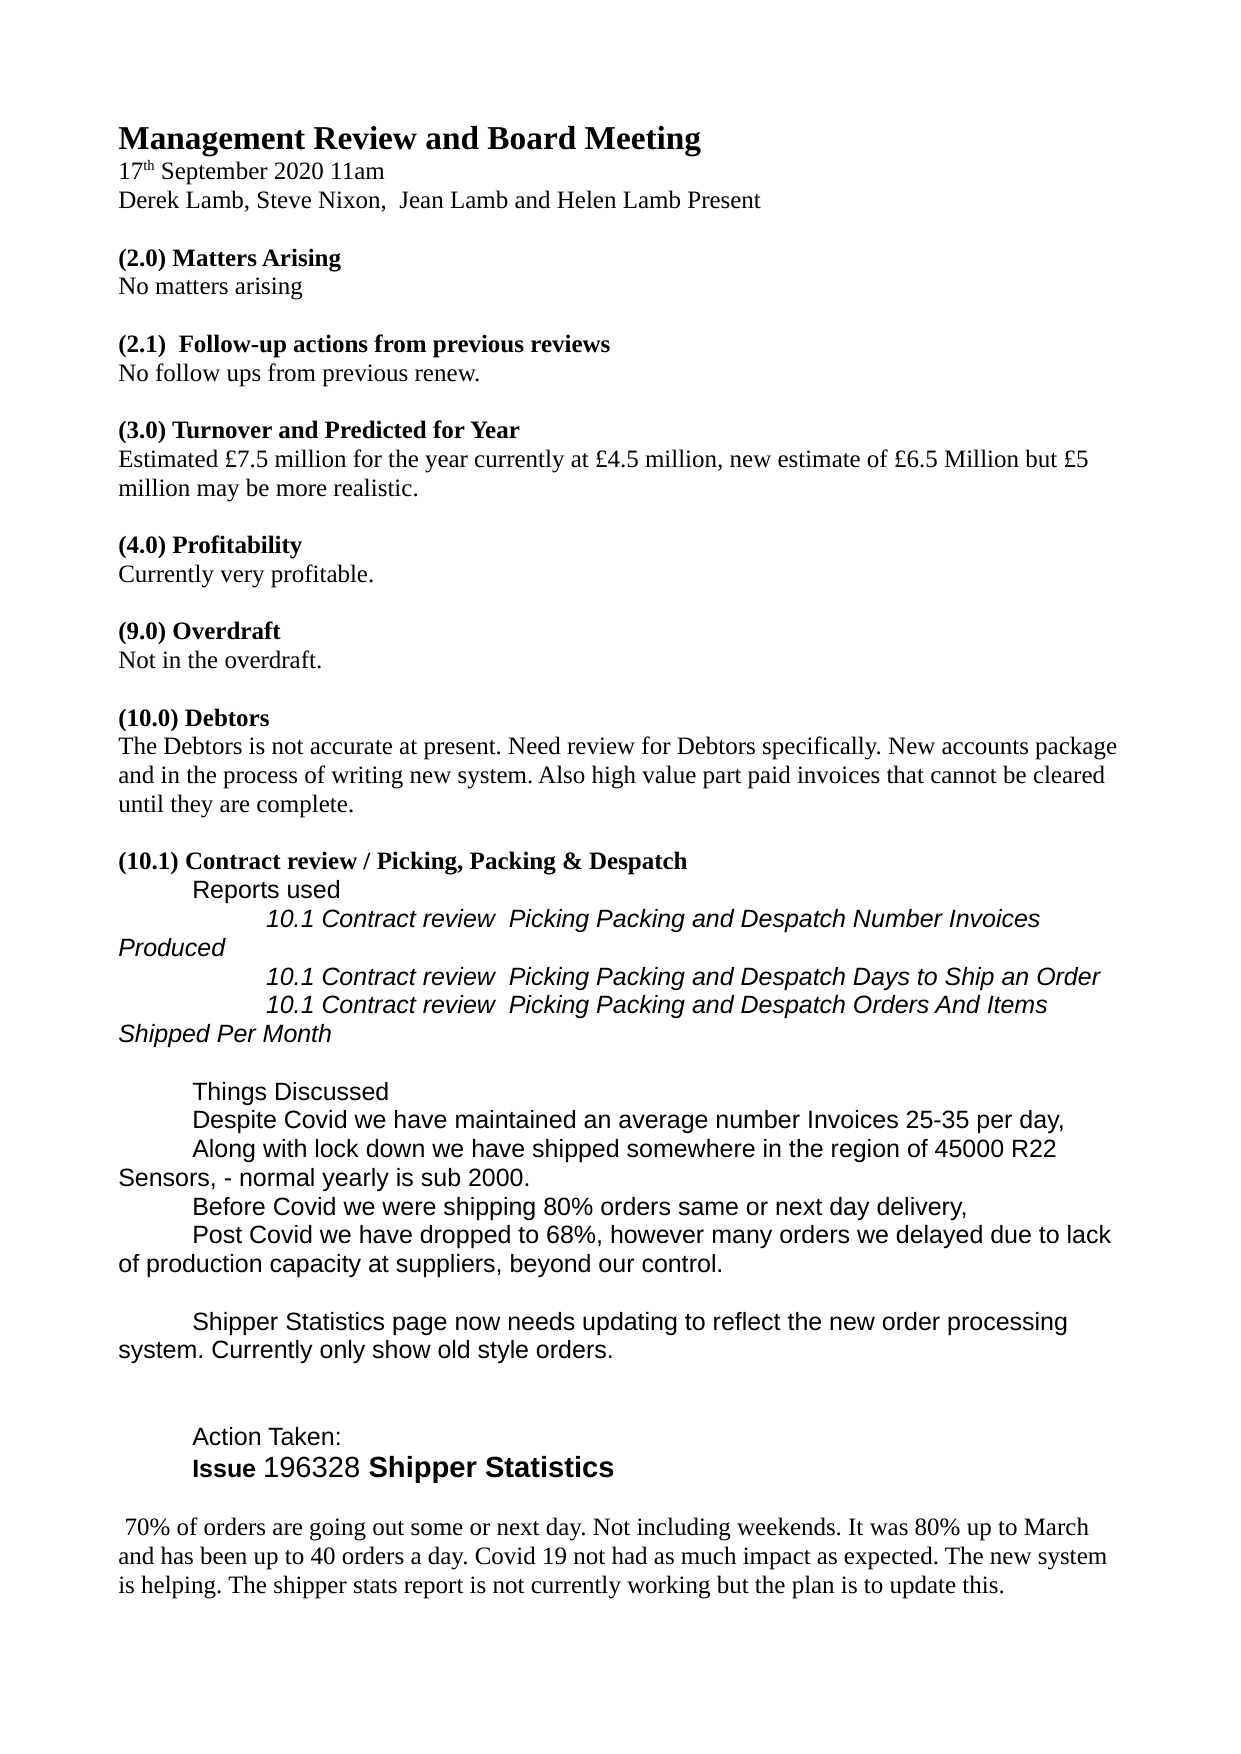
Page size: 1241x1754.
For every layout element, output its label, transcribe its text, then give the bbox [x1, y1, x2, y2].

text Despite Covid we have maintained an average number Invoices 25-35 per day, [118, 1105, 1122, 1134]
text Derek Lamb, Steve Nixon, Jean Lamb and Helen Lamb Present [118, 185, 1122, 214]
text Along with lock down we have shipped somewhere in the region of 45000 R22 Sensors, - normal yearly is sub 2000. [118, 1134, 1122, 1191]
text Post Covid we have dropped to 68%, however many orders we delayed due to lack of production capacity at suppliers, beyond our control. [118, 1220, 1122, 1278]
text 10.1 Contract review Picking Packing and Despatch Days to Ship an Order [118, 961, 1122, 990]
text The Debtors is not accurate at present. Need review for Debtors specifically. New accounts package and in the process of writing new system. Also high value part paid invoices that cannot be cleared until they are complete. [118, 731, 1122, 818]
text No matters arising [118, 271, 1122, 300]
text Management Review and Board Meeting [118, 118, 1122, 156]
text Action Taken: [118, 1421, 1122, 1450]
text 70% of orders are going out some or next day. Not including weekends. It was 80% up to March and has been up to 40 orders a day. Covid 19 not had as much impact as expected. The new system is helping. The shipper stats report is not currently working but the plan is to update this. [118, 1512, 1122, 1599]
text Issue 196328 Shipper Statistics [118, 1450, 1122, 1484]
text (3.0) Turnover and Predicted for Year [118, 415, 1122, 444]
text Before Covid we were shipping 80% orders same or next day delivery, [118, 1191, 1122, 1220]
text Not in the overdraft. [118, 645, 1122, 674]
text (2.0) Matters Arising [118, 243, 1122, 271]
text 17th September 2020 11am [118, 156, 1122, 185]
text 10.1 Contract review Picking Packing and Despatch Orders And Items Shipped Per Month [118, 990, 1122, 1048]
text (2.1) Follow-up actions from previous reviews [118, 329, 1122, 358]
text (10.1) Contract review / Picking, Packing & Despatch [118, 846, 1122, 875]
text Estimated £7.5 million for the year currently at £4.5 million, new estimate of £6.5 Million but £5 million may be more realistic. [118, 444, 1122, 501]
text (9.0) Overdraft [118, 616, 1122, 645]
text (4.0) Profitability [118, 530, 1122, 559]
text Currently very profitable. [118, 559, 1122, 588]
text No follow ups from previous renew. [118, 358, 1122, 386]
text (10.0) Debtors [118, 703, 1122, 731]
text Things Discussed [118, 1076, 1122, 1105]
text Reports used [118, 875, 1122, 904]
text 10.1 Contract review Picking Packing and Despatch Number Invoices Produced [118, 904, 1122, 961]
text Shipper Statistics page now needs updating to reflect the new order processing system. Currently only show old style orders. [118, 1306, 1122, 1364]
